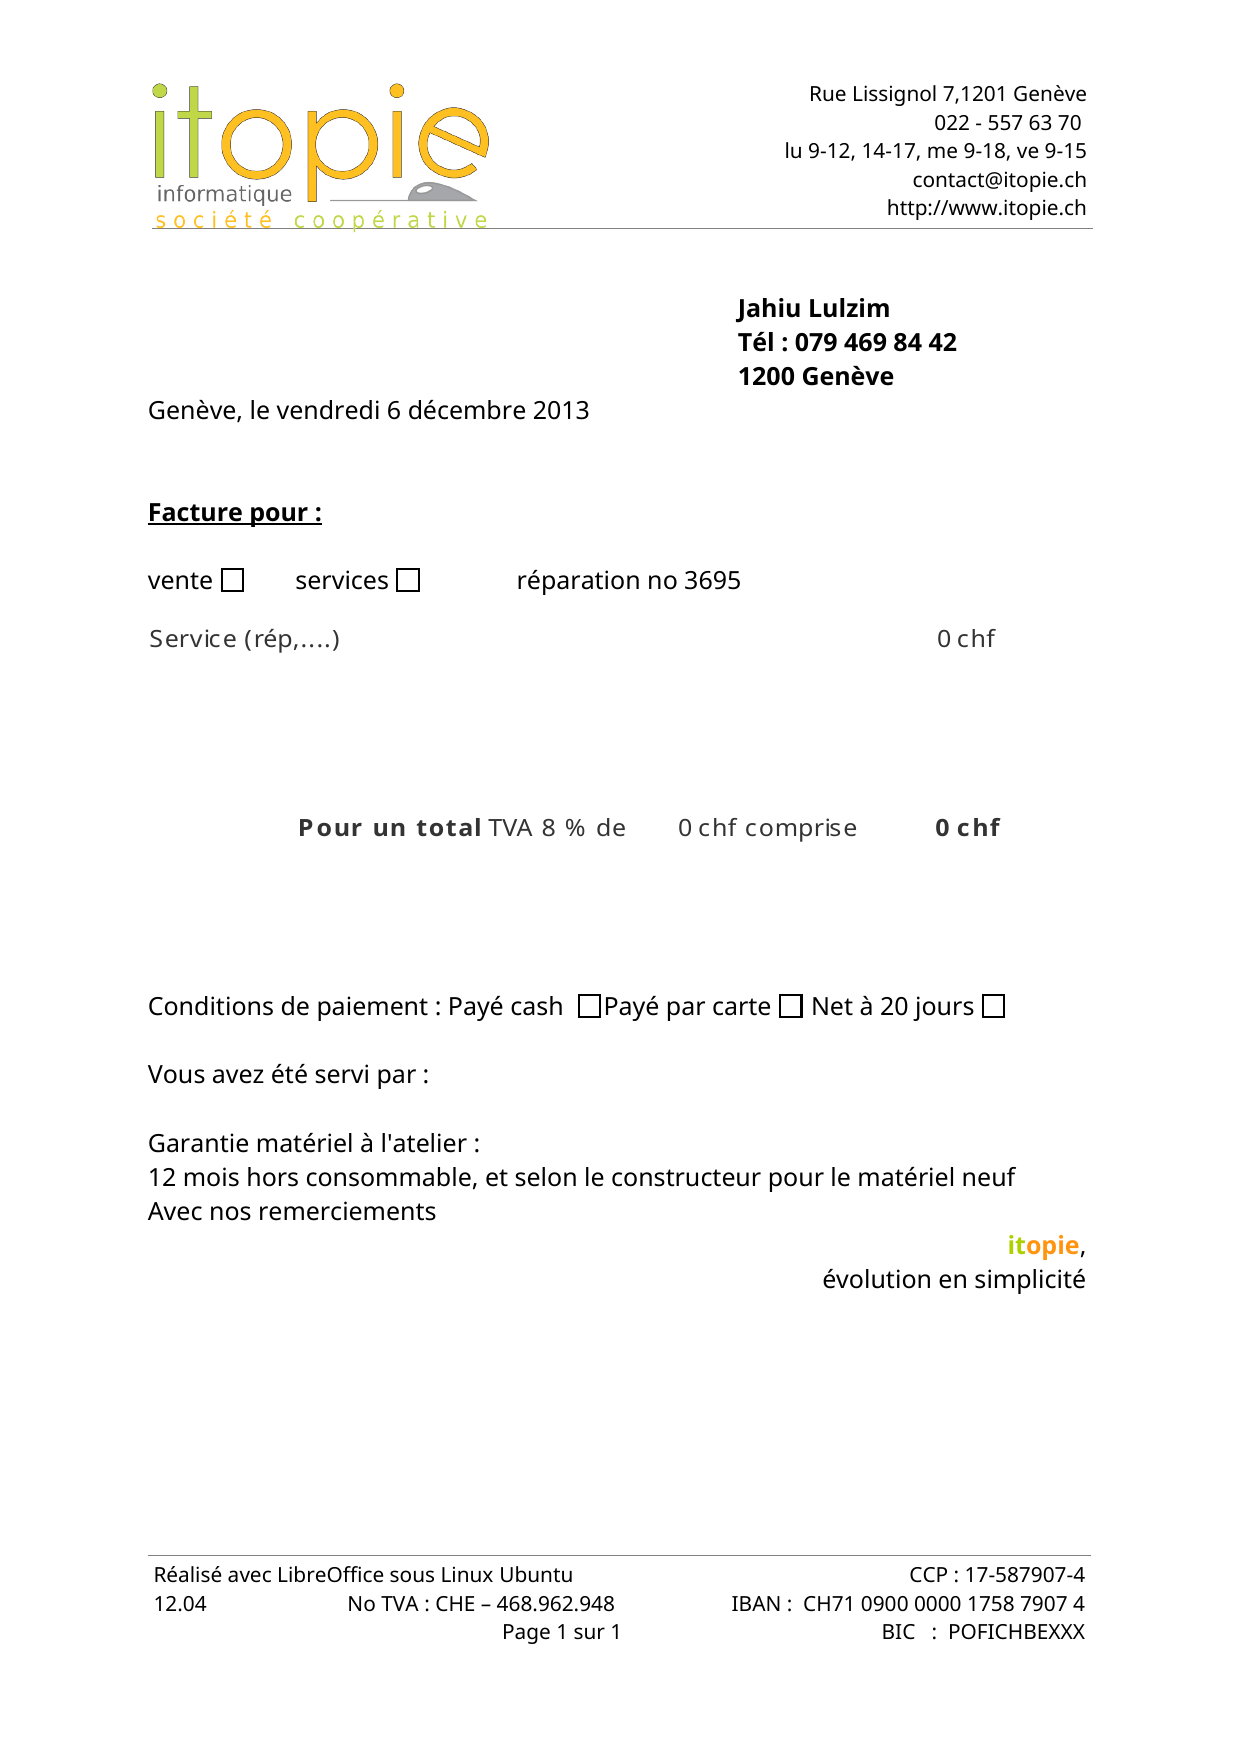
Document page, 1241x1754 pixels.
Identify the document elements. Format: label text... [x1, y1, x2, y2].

text Garantie matériel à l'atelier : [148, 1125, 1093, 1159]
text Avec nos remerciements [148, 1193, 1093, 1227]
text Vous avez été servi par : [148, 1057, 1093, 1091]
text Facture pour : [148, 495, 1093, 529]
text évolution en simplicité [148, 1262, 1093, 1296]
text 12 mois hors consommable, et selon le constructeur pour le matériel neuf [148, 1159, 1093, 1193]
text Jahiu Lulzim [148, 290, 1093, 324]
text itopie, [148, 1227, 1093, 1262]
picture [138, 72, 500, 244]
text Conditions de paiement : Payé cash Payé par carte Net à 20 jours [148, 989, 1093, 1023]
text Genève, le vendredi 6 décembre 2013 [148, 392, 1093, 427]
text vente services réparation no 3695 [148, 563, 1093, 597]
text 1200 Genève [148, 358, 1093, 392]
text Tél : 079 469 84 42 [148, 324, 1093, 358]
